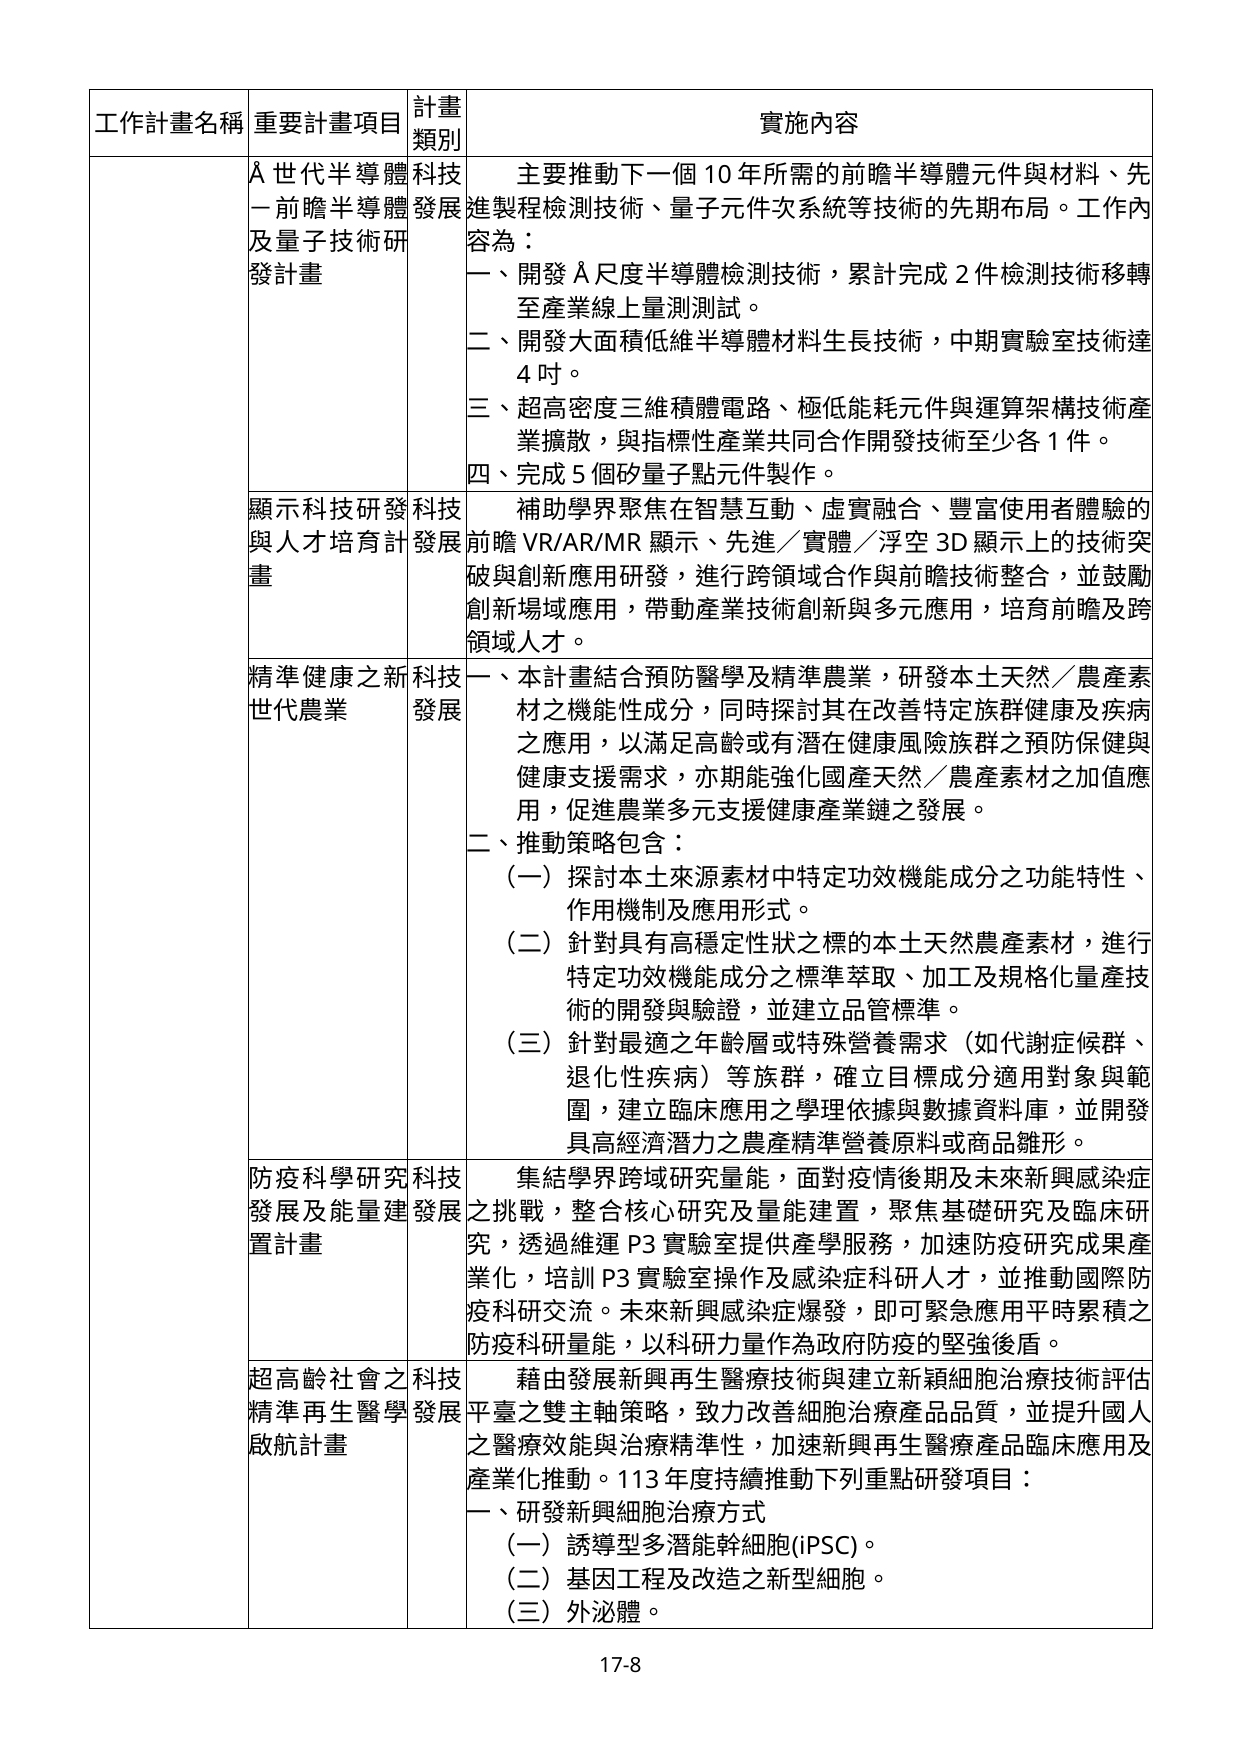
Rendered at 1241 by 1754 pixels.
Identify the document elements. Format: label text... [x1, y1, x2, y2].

table_cell 主要推動下一個10年所需的前瞻半導體元件與材料、先進製程檢測技術、量子元件次系統等技術的先期布局。工作內容為： 一、開發Å尺度半導體檢測技術，累計完成2件檢測技術移轉至產業線上量測測試。 二、開發大面積低維半導體材料生長技術，中期實驗室技術達4 吋。 三、超高密度三維積體電路、極低能耗元件與運算架構技術產業擴散，與指標性產業共同合作開發技術至少各1件。 四、完成5個矽量子點元件製作。 [467, 157, 1152, 491]
table_cell 科技發展 [408, 492, 466, 658]
table_header 重要計畫項目 [249, 90, 407, 156]
table_cell 顯示科技研發與人才培育計畫 [249, 492, 407, 658]
table_header 工作計畫名稱 [90, 90, 248, 156]
table_cell 防疫科學研究發展及能量建置計畫 [249, 1160, 407, 1360]
table_cell 一、本計畫結合預防醫學及精準農業，研發本土天然／農產素材之機能性成分，同時探討其在改善特定族群健康及疾病之應用，以滿足高齡或有潛在健康風險族群之預防保健與健康支援需求，亦期能強化國產天然／農產素材之加值應用，促進農業多元支援健康產業鏈之發展。 二、推動策略包含： （一）探討本土來源素材中特定功效機能成分之功能特性、作用機制及應用形式。 （二）針對具有高穩定性狀之標的本土天然農產素材，進行特定功效機能成分之標準萃取、加工及規格化量產技術的開發與驗證，並建立品管標準。 （三）針對最適之年齡層或特殊營養需求（如代謝症候群、退化性疾病）等族群，確立目標成分適用對象與範圍，建立臨床應用之學理依據與數據資料庫，並開發具高經濟潛力之農產精準營養原料或商品雛形。 [467, 659, 1152, 1159]
table_cell 科技發展 [408, 1160, 466, 1360]
table_cell 藉由發展新興再生醫療技術與建立新穎細胞治療技術評估平臺之雙主軸策略，致力改善細胞治療產品品質，並提升國人之醫療效能與治療精準性，加速新興再生醫療產品臨床應用及產業化推動。113年度持續推動下列重點研發項目： 一、研發新興細胞治療方式 （一）誘導型多潛能幹細胞(iPSC)。 （二）基因工程及改造之新型細胞。 （三）外泌體。 [467, 1361, 1152, 1628]
table_cell 科技發展 [408, 659, 466, 1159]
table_cell 超高齡社會之精準再生醫學啟航計畫 [249, 1361, 407, 1628]
table_header 計畫類別 [408, 90, 466, 156]
table_cell 科技發展 [408, 1361, 466, 1628]
table_cell 科技發展 [408, 157, 466, 491]
table_cell Å世代半導體－前瞻半導體及量子技術研發計畫 [249, 157, 407, 491]
table_cell 補助學界聚焦在智慧互動、虛實融合、豐富使用者體驗的前瞻VR/AR/MR 顯示、先進／實體／浮空3D顯示上的技術突破與創新應用研發，進行跨領域合作與前瞻技術整合，並鼓勵創新場域應用，帶動產業技術創新與多元應用，培育前瞻及跨領域人才。 [467, 492, 1152, 658]
table_cell 集結學界跨域研究量能，面對疫情後期及未來新興感染症之挑戰，整合核心研究及量能建置，聚焦基礎研究及臨床研究，透過維運P3實驗室提供產學服務，加速防疫研究成果產業化，培訓P3實驗室操作及感染症科研人才，並推動國際防疫科研交流。未來新興感染症爆發，即可緊急應用平時累積之防疫科研量能，以科研力量作為政府防疫的堅強後盾。 [467, 1160, 1152, 1360]
table_header 實施內容 [467, 90, 1152, 156]
table_cell 精準健康之新世代農業 [249, 659, 407, 1159]
